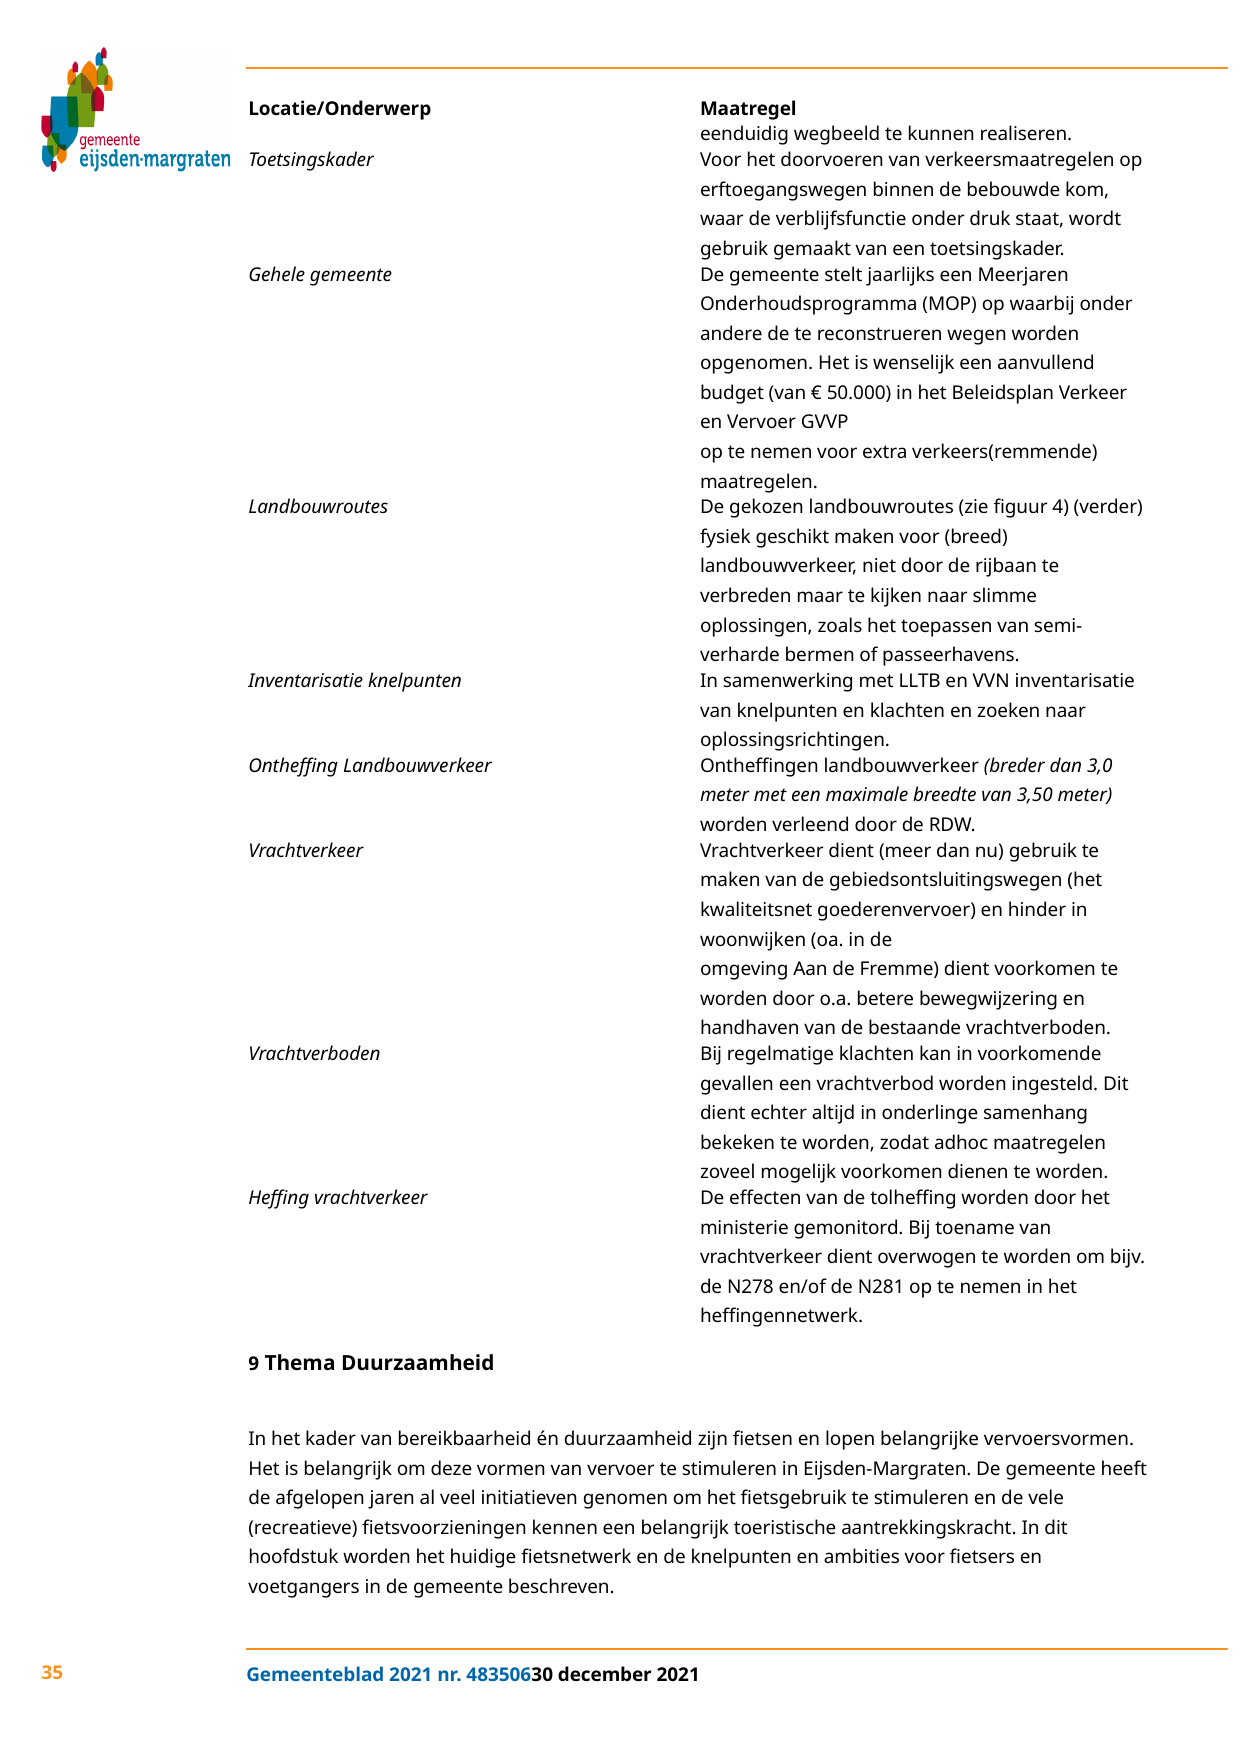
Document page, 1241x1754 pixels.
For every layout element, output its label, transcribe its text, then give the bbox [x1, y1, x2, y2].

table_cell [248, 121, 700, 146]
table_header Locatie/Onderwerp [248, 95, 700, 121]
table_cell Inventarisatie knelpunten [248, 667, 700, 752]
table_cell Ontheffing Landbouwverkeer [248, 752, 700, 837]
table_cell De effecten van de tolheffing worden door het ministerie gemonitord. Bij toename van vrachtverkeer dient overwogen te worden om bijv. de N278 en/of de N281 op te nemen in het heffingennetwerk. [700, 1184, 1152, 1328]
table_cell Vrachtverkeer dient (meer dan nu) gebruik te maken van de gebiedsontsluitingswegen (het kwaliteitsnet goederenvervoer) en hinder in woonwijken (oa. in de omgeving Aan de Fremme) dient voorkomen te worden door o.a. betere bewegwijzering en handhaven van de bestaande vrachtverboden. [700, 837, 1152, 1040]
table_cell Ontheffingen landbouwverkeer (breder dan 3,0 meter met een maximale breedte van 3,50 meter) worden verleend door de RDW. [700, 752, 1152, 837]
table_cell Vrachtverkeer [248, 837, 700, 1040]
table_cell Gehele gemeente [248, 261, 700, 493]
table_cell Landbouwroutes [248, 494, 700, 667]
text 9 Thema Duurzaamheid [248, 1348, 1152, 1376]
text In het kader van bereikbaarheid én duurzaamheid zijn fietsen en lopen belangrijke vervoersvormen. Het is belangrijk om deze vormen van vervoer te stimuleren in Eijsden-Margraten. De gemeente heeft de afgelopen jaren al veel initiatieven genomen om het fietsgebruik te stimuleren en de vele (recreatieve) fietsvoorzieningen kennen een belangrijk toeristische aantrekkingskracht. In dit hoofdstuk worden het huidige fietsnetwerk en de knelpunten en ambities voor fietsers en voetgangers in de gemeente beschreven. [248, 1425, 1152, 1599]
table_cell Voor het doorvoeren van verkeersmaatregelen op erftoegangswegen binnen de bebouwde kom, waar de verblijfsfunctie onder druk staat, wordt gebruik gemaakt van een toetsingskader. [700, 146, 1152, 261]
table_cell Heffing vrachtverkeer [248, 1184, 700, 1328]
table_header Maatregel [700, 95, 1152, 121]
table_cell Toetsingskader [248, 146, 700, 261]
table_cell De gemeente stelt jaarlijks een Meerjaren Onderhoudsprogramma (MOP) op waarbij onder andere de te reconstrueren wegen worden opgenomen. Het is wenselijk een aanvullend budget (van € 50.000) in het Beleidsplan Verkeer en Vervoer GVVP op te nemen voor extra verkeers(remmende) maatregelen. [700, 261, 1152, 493]
table_cell In samenwerking met LLTB en VVN inventarisatie van knelpunten en klachten en zoeken naar oplossingsrichtingen. [700, 667, 1152, 752]
table_cell Vrachtverboden [248, 1040, 700, 1184]
table_cell Bij regelmatige klachten kan in voorkomende gevallen een vrachtverbod worden ingesteld. Dit dient echter altijd in onderlinge samenhang bekeken te worden, zodat adhoc maatregelen zoveel mogelijk voorkomen dienen te worden. [700, 1040, 1152, 1184]
picture [41, 47, 231, 172]
table_cell De gekozen landbouwroutes (zie figuur 4) (verder) fysiek geschikt maken voor (breed) landbouwverkeer, niet door de rijbaan te verbreden maar te kijken naar slimme oplossingen, zoals het toepassen van semi-verharde bermen of passeerhavens. [700, 494, 1152, 667]
table_cell eenduidig wegbeeld te kunnen realiseren. [700, 121, 1152, 146]
